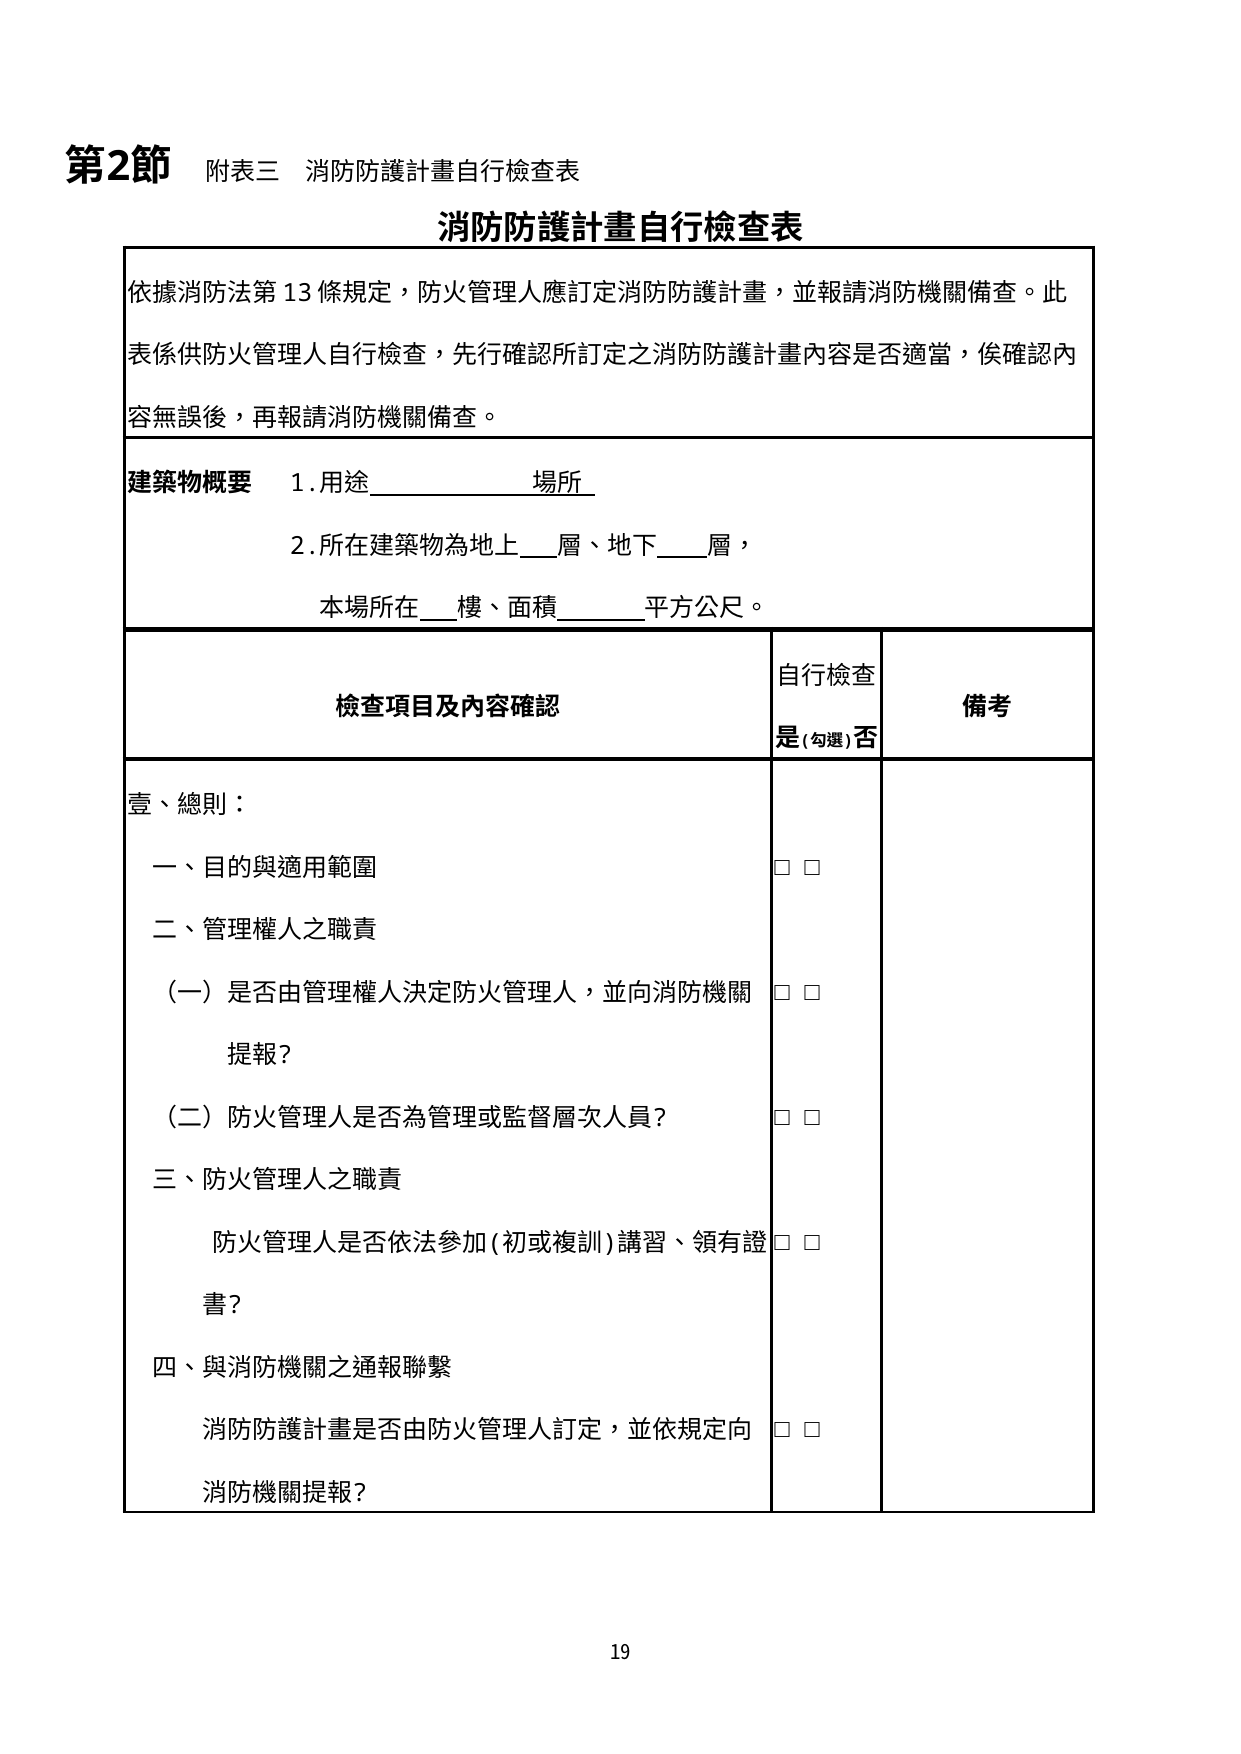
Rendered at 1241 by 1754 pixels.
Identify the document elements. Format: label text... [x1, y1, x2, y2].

table_cell 建築物概要 1.用途 場所 2.所在建築物為地上 層、地下 層， 本場所在 樓、面積 平方公尺。 [126, 439, 1092, 627]
table_cell 自行檢查 是(勾選)否 [773, 632, 880, 757]
table_cell [883, 761, 1092, 1511]
text 消防防護計畫自行檢查表 [118, 183, 1122, 246]
table_cell 檢查項目及內容確認 [126, 632, 770, 757]
table_cell 壹、總則： 一、目的與適用範圍 二、管理權人之職責 （一）是否由管理權人決定防火管理人，並向消防機關提報? （二）防火管理人是否為管理或監督層次人員? 三、防火管理人之職責 防火管理人是否依法參加(初或複訓)講習、領有證書? 四、與消防機關之通報聯繫 消防防護計畫是否由防火管理人訂定，並依規定向消防機關提報? [126, 761, 770, 1511]
table_cell 備考 [883, 632, 1092, 757]
table_cell □ □ □ □ □ □ □ □ □ □ [773, 761, 880, 1511]
table_header 依據消防法第13條規定，防火管理人應訂定消防防護計畫，並報請消防機關備查。此表係供防火管理人自行檢查，先行確認所訂定之消防防護計畫內容是否適當，俟確認內容無誤後，再報請消防機關備查。 [126, 249, 1092, 436]
subtitle 附表三 消防防護計畫自行檢查表 [118, 121, 1122, 183]
